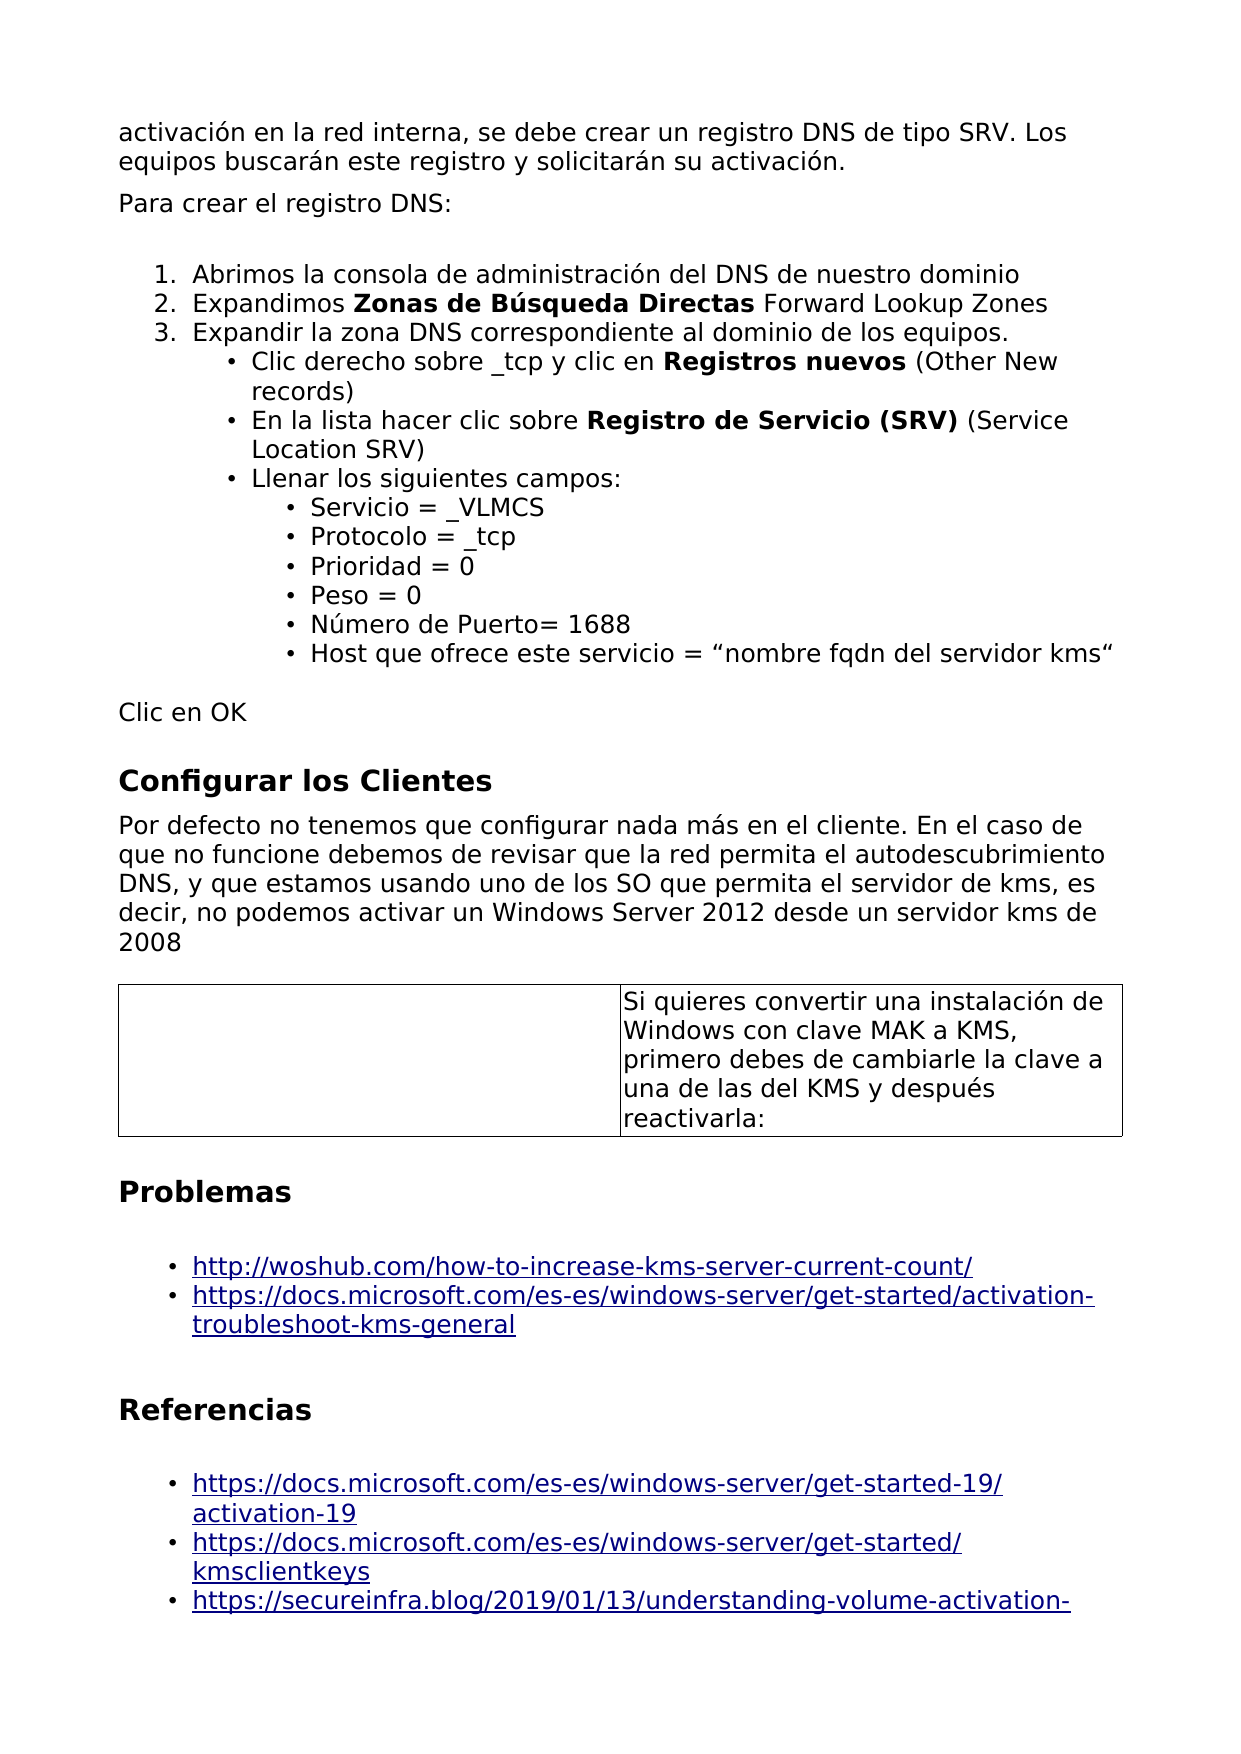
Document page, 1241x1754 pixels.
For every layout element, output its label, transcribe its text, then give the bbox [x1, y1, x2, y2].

list https://docs.microsoft.com/es-es/windows-server/get-started/activation-troubleshoot-kms-general [177, 1281, 1122, 1339]
subtitle Referencias [118, 1394, 1122, 1428]
text activación en la red interna, se debe crear un registro DNS de tipo SRV. Los equipos buscarán este registro y solicitarán su activación. [118, 118, 1122, 176]
list Protocolo = _tcp [295, 523, 1122, 552]
list En la lista hacer clic sobre Registro de Servicio (SRV) (Service Location SRV) [236, 406, 1122, 464]
text Por defecto no tenemos que configurar nada más en el cliente. En el caso de que no funcione debemos de revisar que la red permita el autodescubrimiento DNS, y que estamos usando uno de los SO que permita el servidor de kms, es decir, no podemos activar un Windows Server 2012 desde un servidor kms de 2008 [118, 811, 1122, 957]
list Servicio = _VLMCS [295, 493, 1122, 523]
table_header [119, 985, 620, 1136]
text Clic en OK [118, 698, 1122, 727]
list http://woshub.com/how-to-increase-kms-server-current-count/ [177, 1252, 1122, 1281]
list Prioridad = 0 [295, 552, 1122, 581]
list https://docs.microsoft.com/es-es/windows-server/get-started-19/activation-19 [177, 1470, 1122, 1528]
subtitle Problemas [118, 1176, 1122, 1210]
list Abrimos la consola de administración del DNS de nuestro dominio [177, 260, 1122, 289]
list Peso = 0 [295, 581, 1122, 610]
list https://docs.microsoft.com/es-es/windows-server/get-started/kmsclientkeys [177, 1528, 1122, 1586]
list Expandimos Zonas de Búsqueda Directas Forward Lookup Zones [177, 289, 1122, 318]
list Host que ofrece este servicio = “nombre fqdn del servidor kms“ [295, 639, 1122, 668]
text Para crear el registro DNS: [118, 189, 1122, 218]
subtitle Configurar los Clientes [118, 764, 1122, 798]
list https://secureinfra.blog/2019/01/13/understanding-volume-activation- [177, 1586, 1122, 1616]
list Llenar los siguientes campos: [236, 464, 1122, 493]
list Número de Puerto= 1688 [295, 610, 1122, 639]
table_header Si quieres convertir una instalación de Windows con clave MAK a KMS, primero debes de cambiarle la clave a una de las del KMS y después reactivarla: [621, 985, 1122, 1136]
list Expandir la zona DNS correspondiente al dominio de los equipos. [177, 318, 1122, 348]
list Clic derecho sobre _tcp y clic en Registros nuevos (Other New records) [236, 348, 1122, 406]
